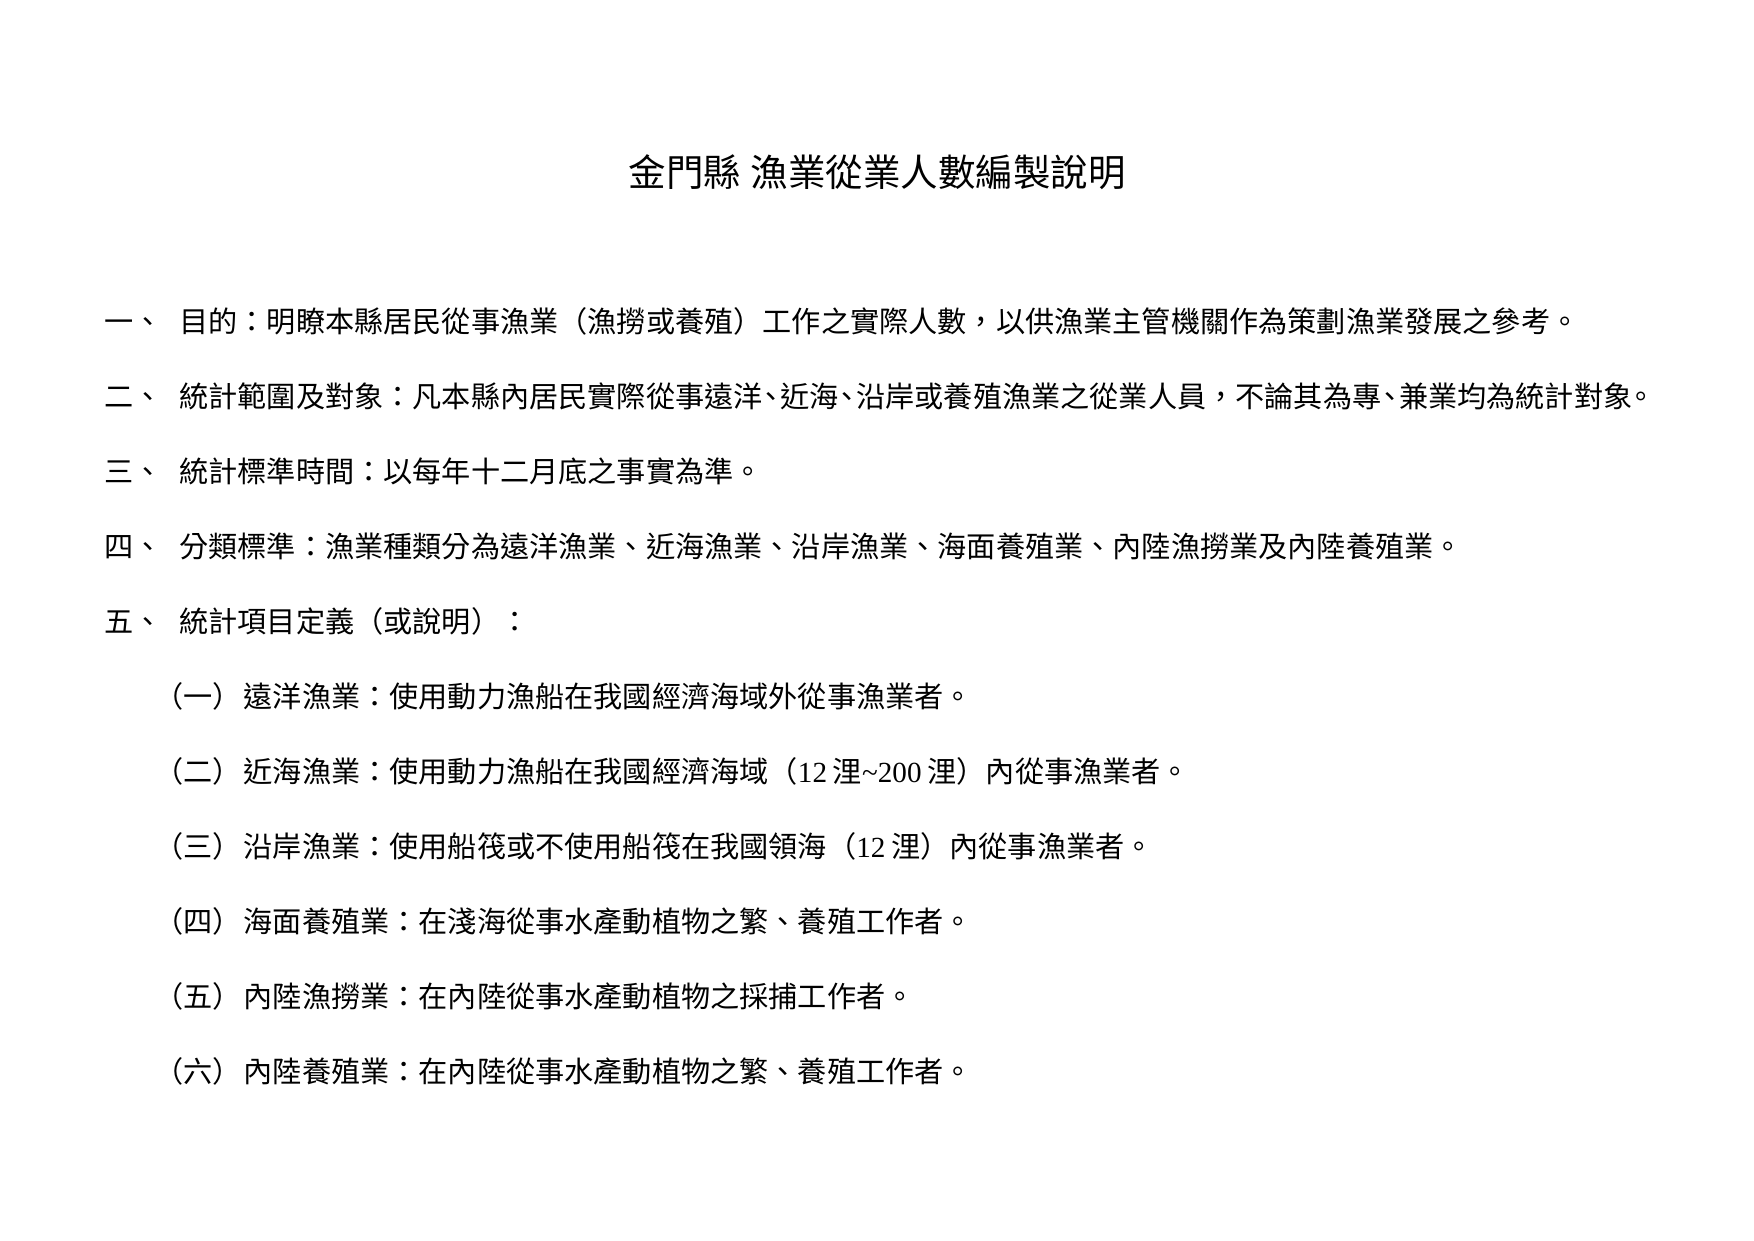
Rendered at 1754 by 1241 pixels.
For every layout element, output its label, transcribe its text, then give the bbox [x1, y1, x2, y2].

list 分類標準：漁業種類分為遠洋漁業、近海漁業、沿岸漁業、海面養殖業、內陸漁撈業及內陸養殖業。 [104, 508, 1650, 583]
list 沿岸漁業：使用船筏或不使用船筏在我國領海（12浬）內從事漁業者。 [154, 808, 1650, 883]
list 目的：明瞭本縣居民從事漁業（漁撈或養殖）工作之實際人數，以供漁業主管機關作為策劃漁業發展之參考。 [104, 283, 1650, 358]
list 統計項目定義（或說明）： [104, 583, 1650, 658]
list 遠洋漁業：使用動力漁船在我國經濟海域外從事漁業者。 [154, 658, 1650, 733]
list 海面養殖業：在淺海從事水產動植物之繁、養殖工作者。 [154, 883, 1650, 958]
list 統計範圍及對象：凡本縣內居民實際從事遠洋、近海、沿岸或養殖漁業之從業人員，不論其為專、兼業均為統計對象。 [104, 358, 1650, 433]
text 金門縣 漁業從業人數編製說明 [104, 133, 1650, 208]
list 內陸養殖業：在內陸從事水產動植物之繁、養殖工作者。 [154, 1033, 1650, 1108]
list 內陸漁撈業：在內陸從事水產動植物之採捕工作者。 [154, 958, 1650, 1033]
list 近海漁業：使用動力漁船在我國經濟海域（12浬~200浬）內從事漁業者。 [154, 733, 1650, 808]
list 統計標準時間：以每年十二月底之事實為準。 [104, 433, 1650, 508]
